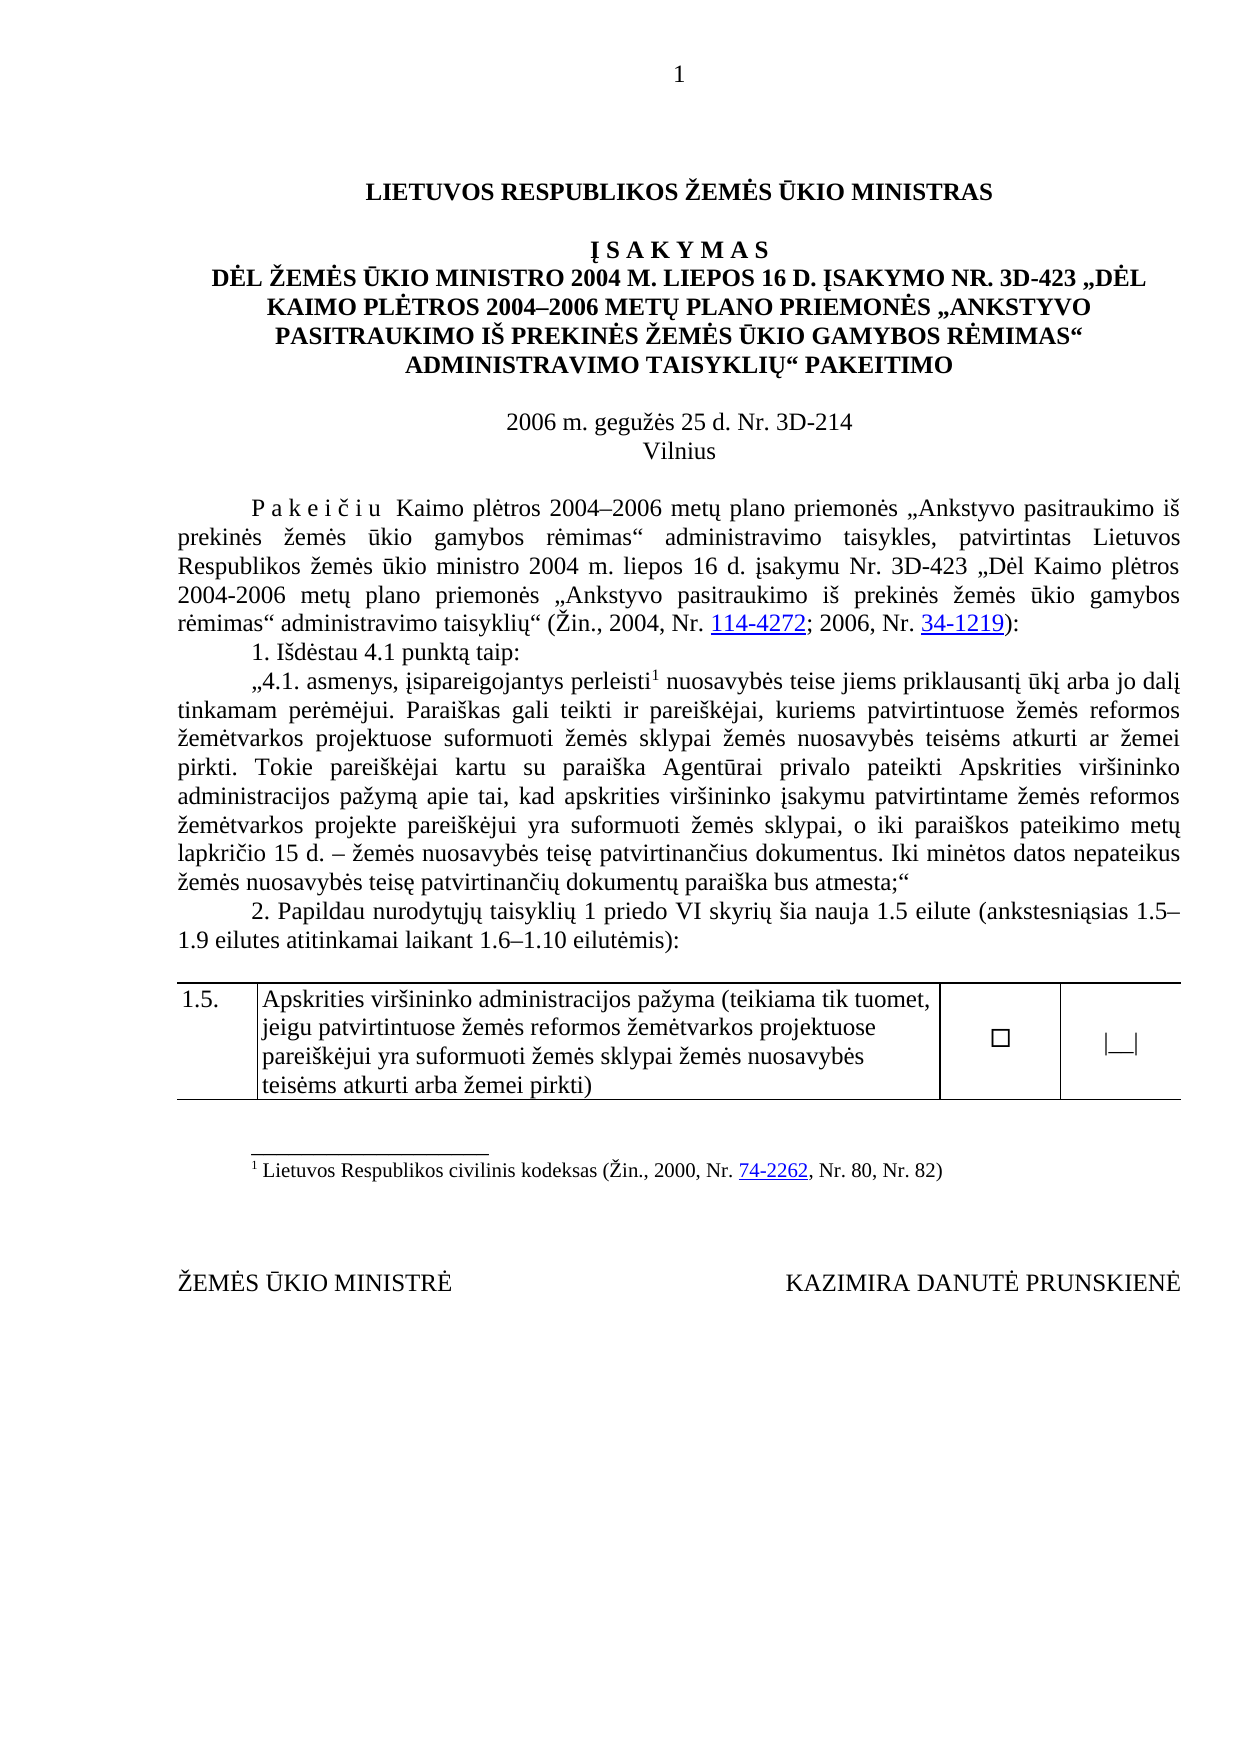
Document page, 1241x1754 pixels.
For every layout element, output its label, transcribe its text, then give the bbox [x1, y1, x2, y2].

table_header 1.5. [177, 984, 257, 1099]
text Pakeičiu Kaimo plėtros 2004–2006 metų plano priemonės „Ankstyvo pasitraukimo iš prekinės žemės ūkio gamybos rėmimas“ administravimo taisykles, patvirtintas Lietuvos Respublikos žemės ūkio ministro 2004 m. liepos 16 d. įsakymu Nr. 3D-423 „Dėl Kaimo plėtros 2004-2006 metų plano priemonės „Ankstyvo pasitraukimo iš prekinės žemės ūkio gamybos rėmimas“ administravimo taisyklių“ (Žin., 2004, Nr. 114-4272; 2006, Nr. 34-1219): [177, 493, 1181, 637]
text Į S A K Y M A S [177, 235, 1181, 263]
text „4.1. asmenys, įsipareigojantys perleisti1 nuosavybės teise jiems priklausantį ūkį arba jo dalį tinkamam perėmėjui. Paraiškas gali teikti ir pareiškėjai, kuriems patvirtintuose žemės reformos žemėtvarkos projektuose suformuoti žemės sklypai žemės nuosavybės teisėms atkurti ar žemei pirkti. Tokie pareiškėjai kartu su paraiška Agentūrai privalo pateikti Apskrities viršininko administracijos pažymą apie tai, kad apskrities viršininko įsakymu patvirtintame žemės reformos žemėtvarkos projekte pareiškėjui yra suformuoti žemės sklypai, o iki paraiškos pateikimo metų lapkričio 15 d. – žemės nuosavybės teisę patvirtinančius dokumentus. Iki minėtos datos nepateikus žemės nuosavybės teisę patvirtinančių dokumentų paraiška bus atmesta;“ [177, 666, 1181, 896]
text LIETUVOS RESPUBLIKOS ŽEMĖS ŪKIO MINISTRAS [177, 177, 1181, 206]
text 2. Papildau nurodytųjų taisyklių 1 priedo VI skyrių šia nauja 1.5 eilute (ankstesniąsias 1.5–1.9 eilutes atitinkamai laikant 1.6–1.10 eilutėmis): [177, 896, 1181, 953]
text DĖL ŽEMĖS ŪKIO MINISTRO 2004 M. LIEPOS 16 D. ĮSAKYMO NR. 3D-423 „DĖL KAIMO PLĖTROS 2004–2006 METŲ PLANO PRIEMONĖS „ANKSTYVO PASITRAUKIMO IŠ PREKINĖS ŽEMĖS ŪKIO GAMYBOS RĖMIMAS“ ADMINISTRAVIMO TAISYKLIŲ“ PAKEITIMO [177, 263, 1181, 378]
text Vilnius [177, 436, 1181, 465]
table_header |__| [1061, 984, 1181, 1099]
text 1 Lietuvos Respublikos civilinis kodeksas (Žin., 2000, Nr. 74-2262, Nr. 80, Nr. 82) [177, 1158, 1181, 1182]
text ___________________ [177, 1129, 1181, 1158]
text ŽEMĖS ŪKIO MINISTRĖ KAZIMIRA DANUTĖ PRUNSKIENĖ [177, 1268, 1181, 1297]
text 2006 m. gegužės 25 d. Nr. 3D-214 [177, 407, 1181, 436]
text 1. Išdėstau 4.1 punktą taip: [177, 637, 1181, 666]
table_header  [941, 984, 1060, 1099]
